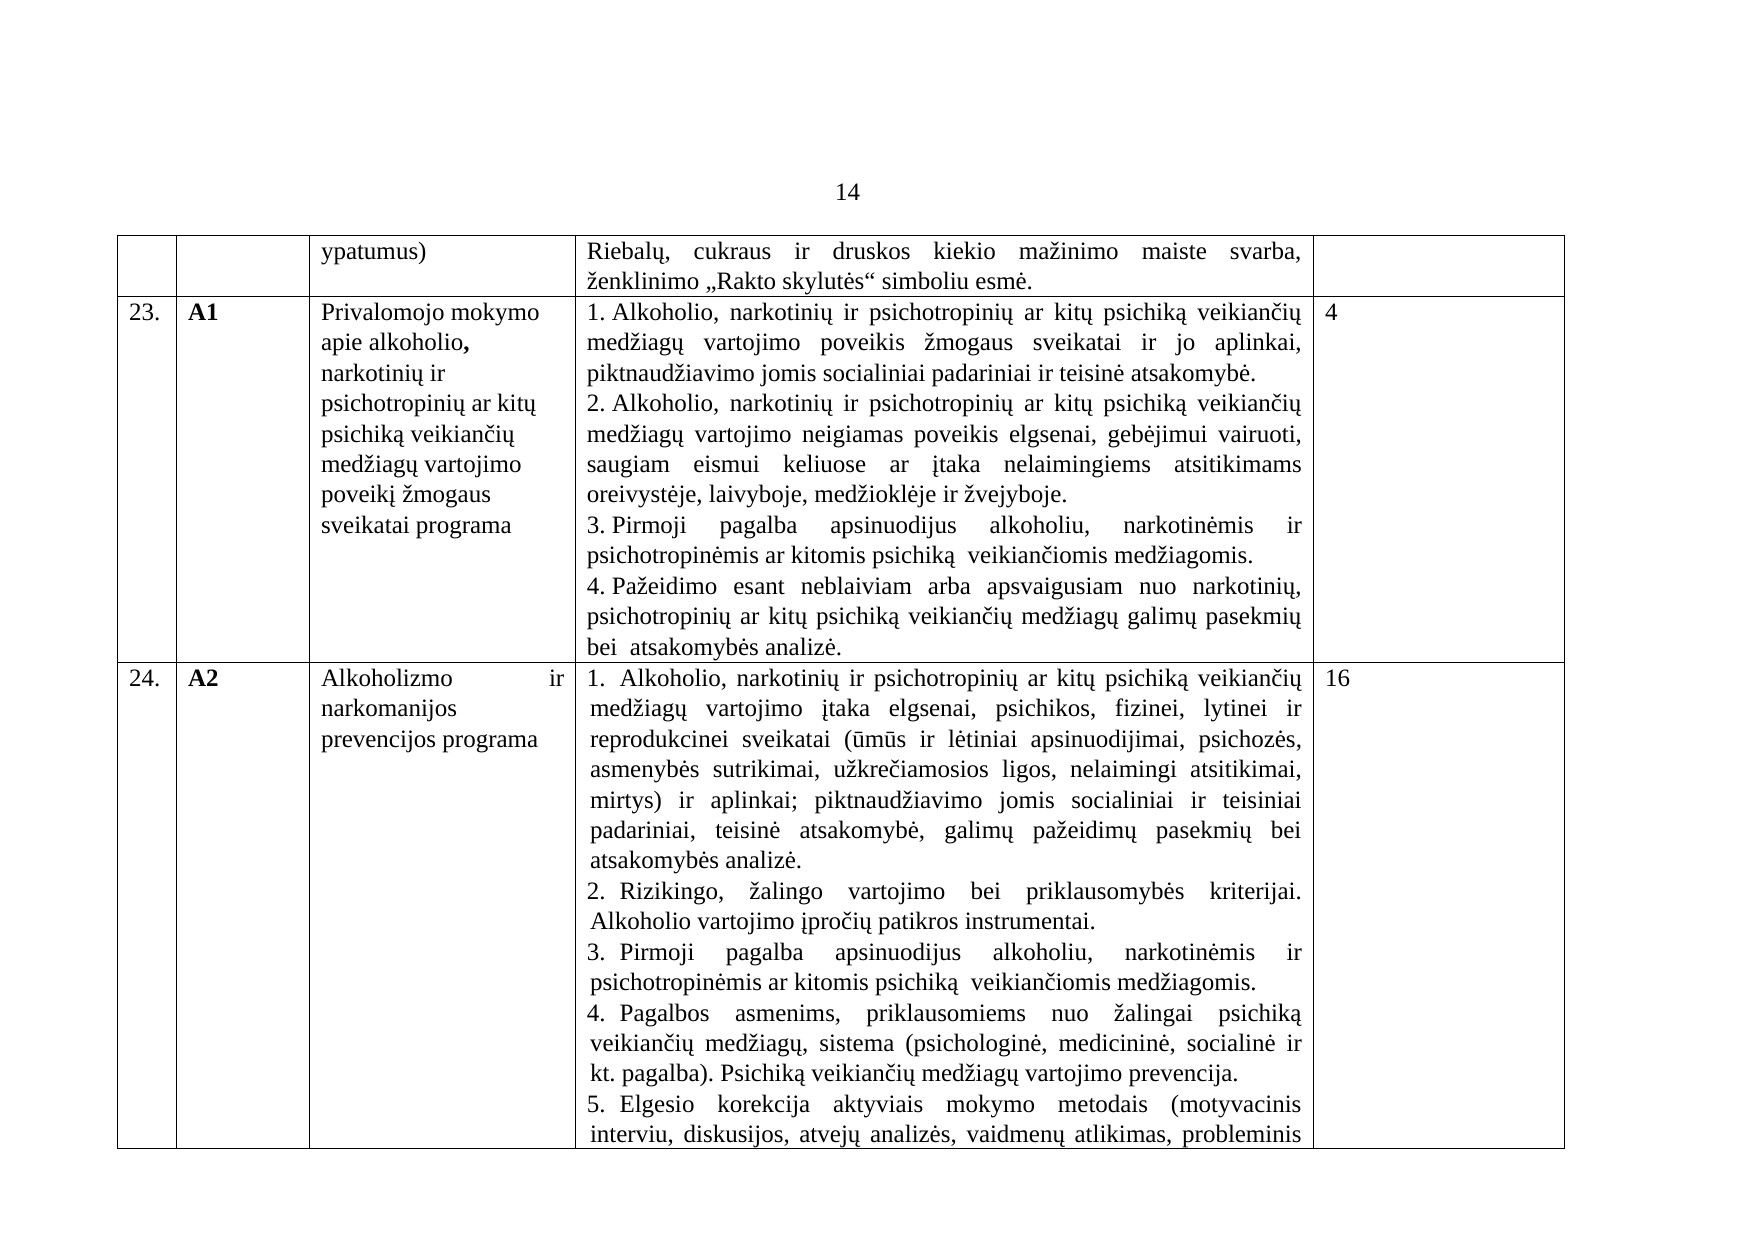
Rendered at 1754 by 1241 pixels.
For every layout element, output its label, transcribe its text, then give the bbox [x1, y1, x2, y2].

table_cell 23. [118, 297, 176, 662]
table_cell ypatumus) [310, 236, 575, 296]
table_cell Riebalų, cukraus ir druskos kiekio mažinimo maiste svarba, ženklinimo „Rakto skylutės“ simboliu esmė. [576, 236, 1313, 296]
table_cell 1. Alkoholio, narkotinių ir psichotropinių ar kitų psichiką veikiančių medžiagų vartojimo įtaka elgsenai, psichikos, fizinei, lytinei ir reprodukcinei sveikatai (ūmūs ir lėtiniai apsinuodijimai, psichozės, asmenybės sutrikimai, užkrečiamosios ligos, nelaimingi atsitikimai, mirtys) ir aplinkai; piktnaudžiavimo jomis socialiniai ir teisiniai padariniai, teisinė atsakomybė, galimų pažeidimų pasekmių bei atsakomybės analizė. 2. Rizikingo, žalingo vartojimo bei priklausomybės kriterijai. Alkoholio vartojimo įpročių patikros instrumentai. 3. Pirmoji pagalba apsinuodijus alkoholiu, narkotinėmis ir psichotropinėmis ar kitomis psichiką veikiančiomis medžiagomis. 4. Pagalbos asmenims, priklausomiems nuo žalingai psichiką veikiančių medžiagų, sistema (psichologinė, medicininė, socialinė ir kt. pagalba). Psichiką veikiančių medžiagų vartojimo prevencija. 5. Elgesio korekcija aktyviais mokymo metodais (motyvacinis interviu, diskusijos, atvejų analizės, vaidmenų atlikimas, probleminis [576, 663, 1313, 1148]
table_cell [118, 236, 176, 296]
table_cell A1 [177, 297, 309, 662]
table_cell 24. [118, 663, 176, 1148]
table_cell Alkoholizmo ir narkomanijos prevencijos programa [310, 663, 575, 1148]
table_cell [1314, 236, 1564, 296]
table_cell 16 [1314, 663, 1564, 1148]
table_cell 1. Alkoholio, narkotinių ir psichotropinių ar kitų psichiką veikiančių medžiagų vartojimo poveikis žmogaus sveikatai ir jo aplinkai, piktnaudžiavimo jomis socialiniai padariniai ir teisinė atsakomybė. 2. Alkoholio, narkotinių ir psichotropinių ar kitų psichiką veikiančių medžiagų vartojimo neigiamas poveikis elgsenai, gebėjimui vairuoti, saugiam eismui keliuose ar įtaka nelaimingiems atsitikimams oreivystėje, laivyboje, medžioklėje ir žvejyboje. 3. Pirmoji pagalba apsinuodijus alkoholiu, narkotinėmis ir psichotropinėmis ar kitomis psichiką veikiančiomis medžiagomis. 4. Pažeidimo esant neblaiviam arba apsvaigusiam nuo narkotinių, psichotropinių ar kitų psichiką veikiančių medžiagų galimų pasekmių bei atsakomybės analizė. [576, 297, 1313, 662]
table_cell A2 [177, 663, 309, 1148]
table_cell 4 [1314, 297, 1564, 662]
table_cell [177, 236, 309, 296]
table_cell Privalomojo mokymo apie alkoholio, narkotinių ir psichotropinių ar kitų psichiką veikiančių medžiagų vartojimo poveikį žmogaus sveikatai programa [310, 297, 575, 662]
